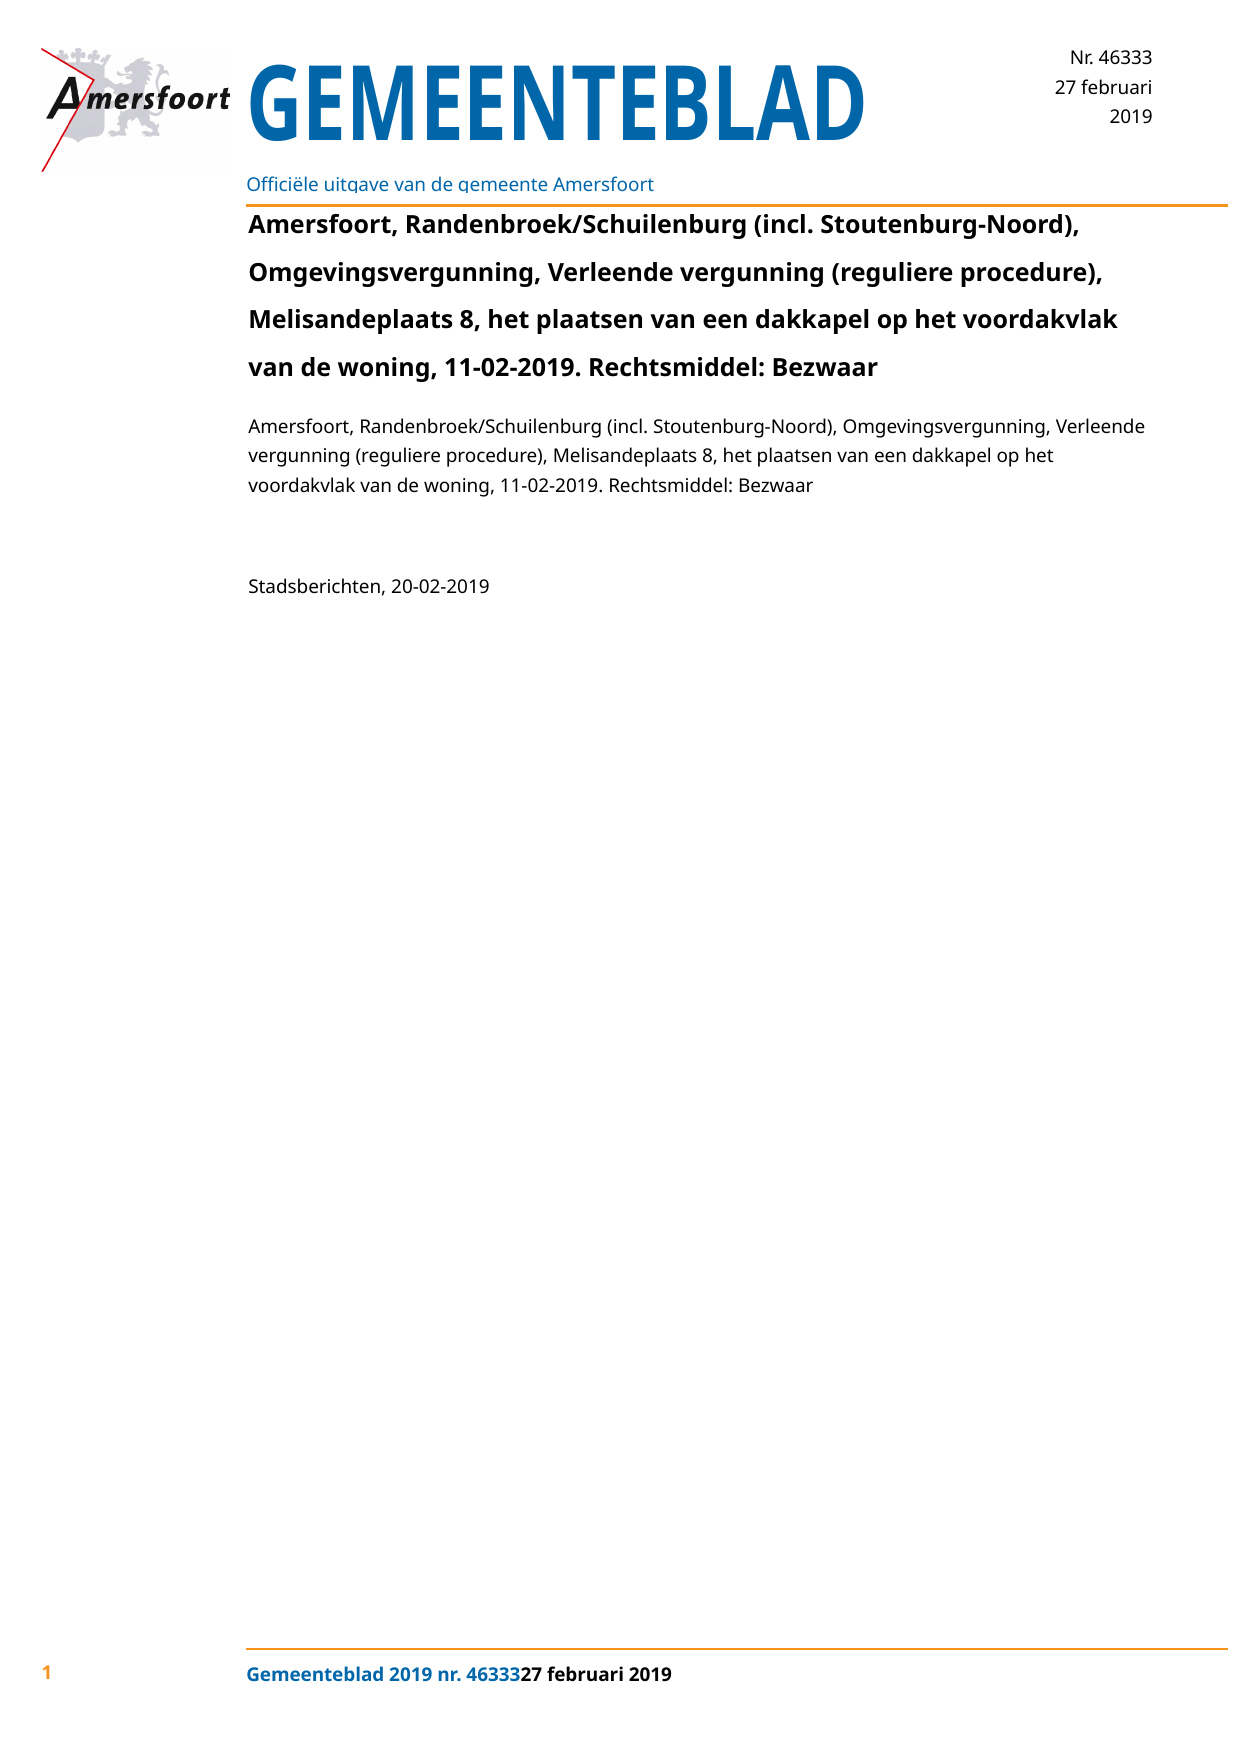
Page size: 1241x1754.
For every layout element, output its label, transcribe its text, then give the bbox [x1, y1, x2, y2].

text Amersfoort, Randenbroek/Schuilenburg (incl. Stoutenburg-Noord), Omgevingsvergunning, Verleende vergunning (reguliere procedure), Melisandeplaats 8, het plaatsen van een dakkapel op het voordakvlak van de woning, 11-02-2019. Rechtsmiddel: Bezwaar [248, 413, 1152, 498]
picture [41, 47, 231, 172]
text Amersfoort, Randenbroek/Schuilenburg (incl. Stoutenburg-Noord), Omgevingsvergunning, Verleende vergunning (reguliere procedure), Melisandeplaats 8, het plaatsen van een dakkapel op het voordakvlak van de woning, 11-02-2019. Rechtsmiddel: Bezwaar [248, 207, 1152, 384]
text Stadsberichten, 20-02-2019 [248, 573, 1152, 599]
